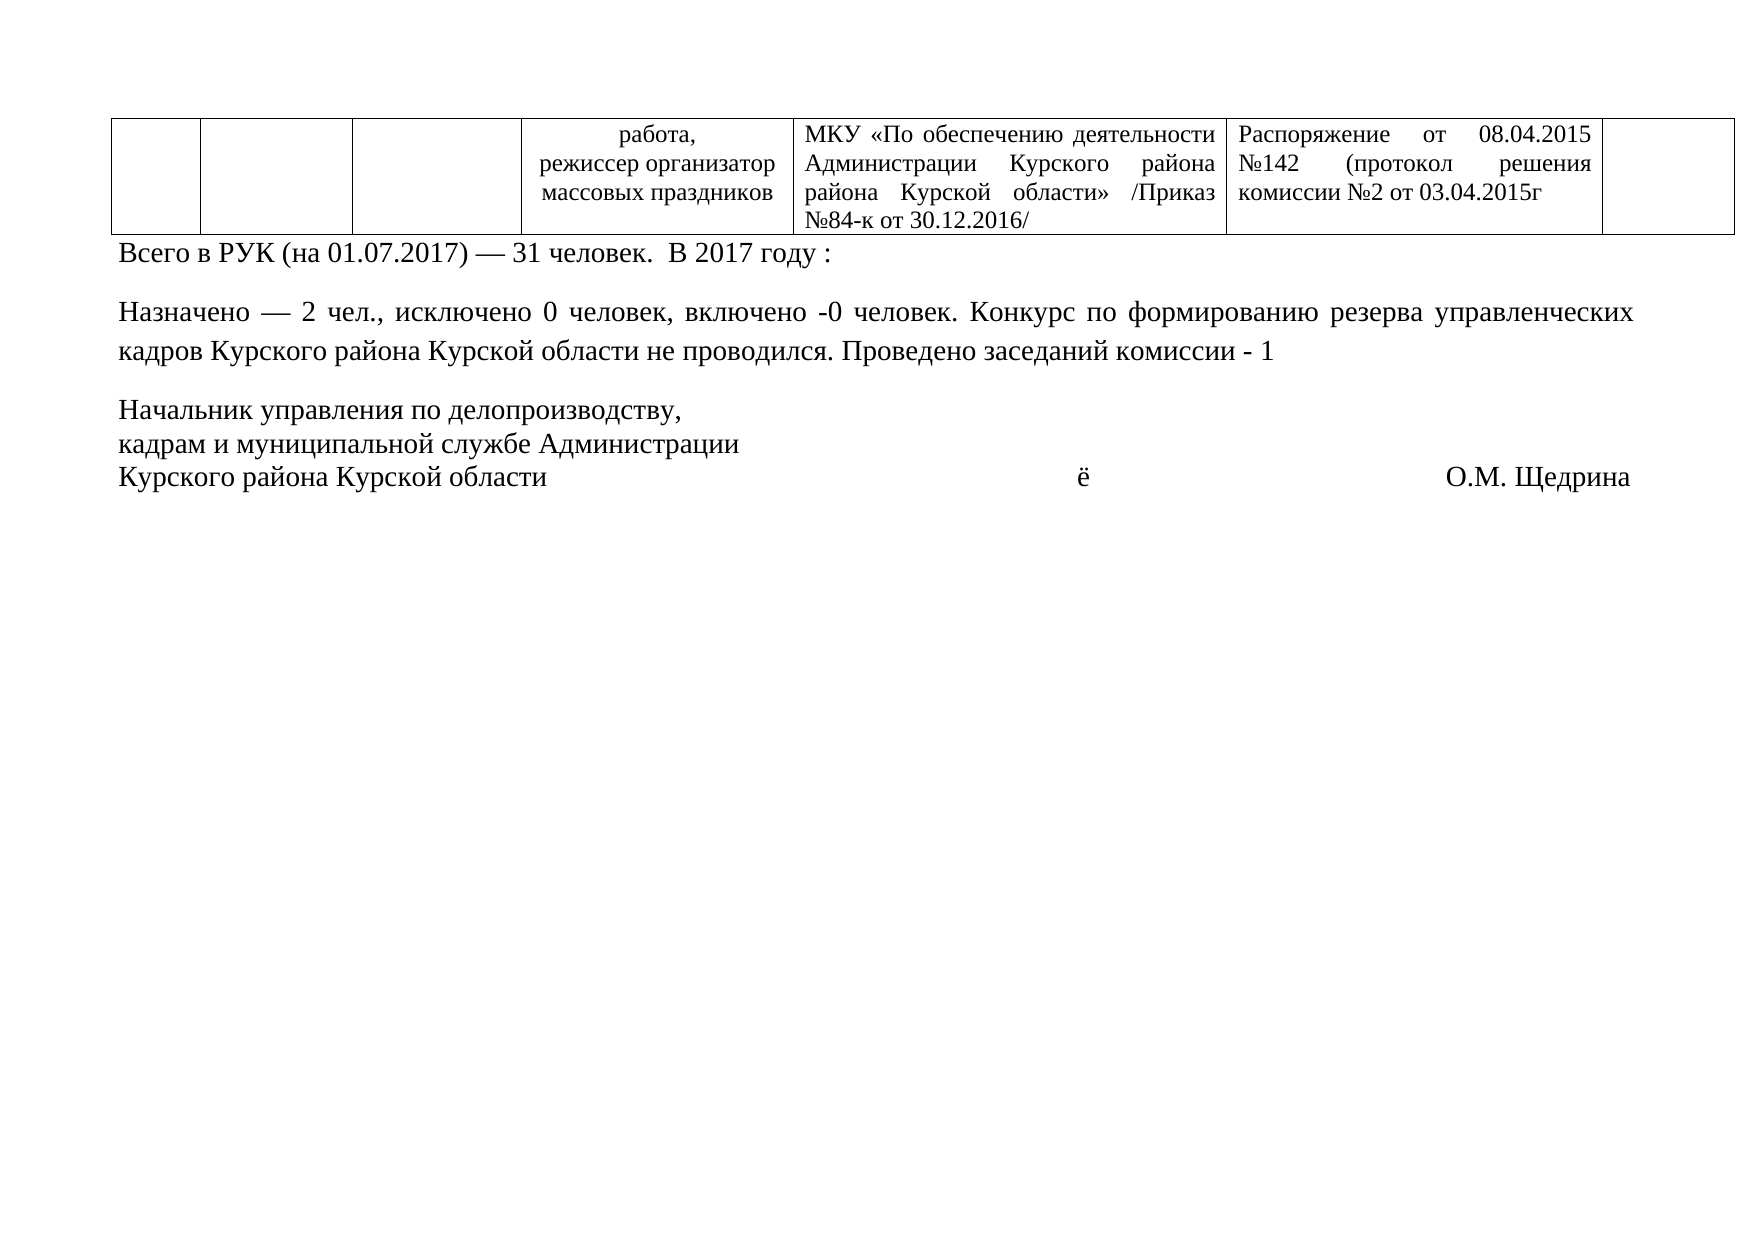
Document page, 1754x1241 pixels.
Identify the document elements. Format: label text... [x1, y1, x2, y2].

table_cell [112, 119, 200, 234]
table_cell Распоряжение от 08.04.2015 №142 (протокол решения комиссии №2 от 03.04.2015г [1227, 119, 1602, 234]
table_cell [201, 119, 352, 234]
table_cell МКУ «По обеспечению деятельности Администрации Курского района района Курской области» /Приказ №84-к от 30.12.2016/ [794, 119, 1226, 234]
table_cell работа, режиссер организатор массовых праздников [522, 119, 793, 234]
table_cell [1603, 119, 1734, 234]
table_cell [353, 119, 521, 234]
text Всего в РУК (на 01.07.2017) — 31 человек. В 2017 году : [118, 235, 1636, 269]
text Начальник управления по делопроизводству, [118, 392, 1636, 426]
text Курского района Курской области ё О.М. Щедрина [118, 459, 1636, 493]
text Назначено — 2 чел., исключено 0 человек, включено -0 человек. Конкурс по формированию резерва управленческих кадров Курского района Курской области не проводился. Проведено заседаний комиссии - 1 [118, 294, 1636, 367]
text кадрам и муниципальной службе Администрации [118, 426, 1636, 459]
